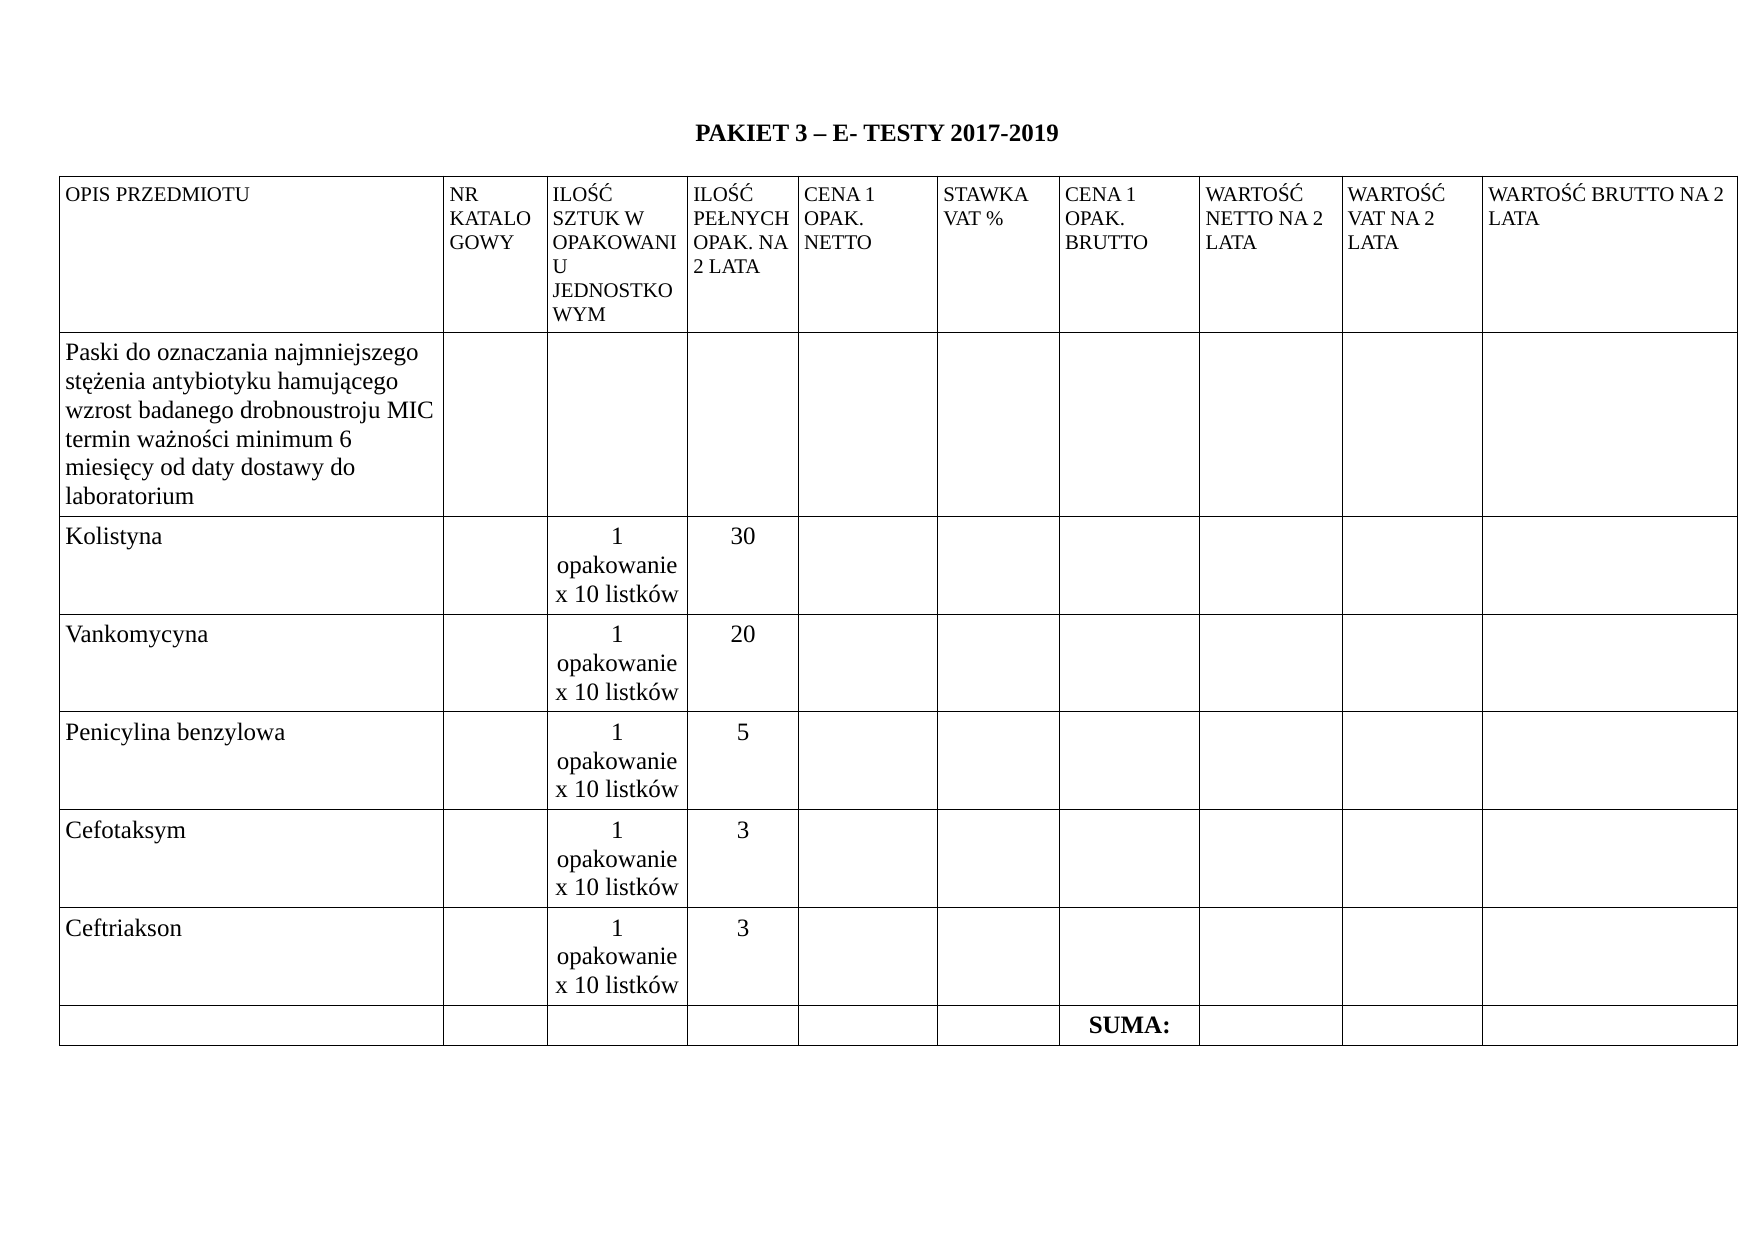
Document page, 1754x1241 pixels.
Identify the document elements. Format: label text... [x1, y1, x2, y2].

table_cell [1200, 810, 1342, 907]
table_cell [1060, 712, 1199, 809]
table_cell [444, 333, 547, 516]
table_cell Cefotaksym [60, 810, 443, 907]
table_header CENA 1 OPAK. NETTO [799, 177, 937, 332]
table_cell [1483, 908, 1737, 1005]
table_cell Vankomycyna [60, 615, 443, 711]
table_header WARTOŚĆ VAT NA 2 LATA [1343, 177, 1482, 332]
table_cell [1343, 1006, 1482, 1045]
table_cell [799, 810, 937, 907]
table_cell [1200, 517, 1342, 613]
table_cell Paski do oznaczania najmniejszego stężenia antybiotyku hamującego wzrost badanego drobnoustroju MIC termin ważności minimum 6 miesięcy od daty dostawy do laboratorium [60, 333, 443, 516]
table_cell 1 opakowanie x 10 listków [548, 810, 687, 907]
table_cell [1343, 908, 1482, 1005]
table_header ILOŚĆ PEŁNYCH OPAK. NA 2 LATA [688, 177, 798, 332]
table_cell Penicylina benzylowa [60, 712, 443, 809]
table_cell [1483, 517, 1737, 613]
table_cell [1060, 810, 1199, 907]
table_cell [688, 333, 798, 516]
table_cell [799, 615, 937, 711]
table_cell [1060, 908, 1199, 1005]
table_cell 20 [688, 615, 798, 711]
table_cell 1 opakowanie x 10 listków [548, 615, 687, 711]
table_cell [1343, 333, 1482, 516]
table_header NR KATALOGOWY [444, 177, 547, 332]
table_cell [444, 1006, 547, 1045]
table_cell [444, 615, 547, 711]
table_cell [938, 908, 1059, 1005]
table_cell [688, 1006, 798, 1045]
table_header WARTOŚĆ BRUTTO NA 2 LATA [1483, 177, 1737, 332]
table_cell 1 opakowanie x 10 listków [548, 517, 687, 613]
table_cell [1343, 810, 1482, 907]
table_cell [548, 333, 687, 516]
table_cell [444, 810, 547, 907]
table_cell [1060, 333, 1199, 516]
table_header STAWKA VAT % [938, 177, 1059, 332]
table_cell [1343, 517, 1482, 613]
table_cell 1 opakowanie x 10 listków [548, 712, 687, 809]
table_cell [1483, 1006, 1737, 1045]
text PAKIET 3 – E- TESTY 2017-2019 [118, 118, 1636, 147]
table_cell [1483, 333, 1737, 516]
table_cell [444, 517, 547, 613]
table_cell [444, 908, 547, 1005]
table_cell [1200, 333, 1342, 516]
table_cell [1343, 615, 1482, 711]
table_cell [1483, 810, 1737, 907]
table_cell 5 [688, 712, 798, 809]
table_cell [938, 712, 1059, 809]
table_cell [938, 1006, 1059, 1045]
table_cell [1060, 517, 1199, 613]
table_cell [799, 1006, 937, 1045]
table_cell [60, 1006, 443, 1045]
table_cell Kolistyna [60, 517, 443, 613]
table_header CENA 1 OPAK. BRUTTO [1060, 177, 1199, 332]
table_cell [799, 517, 937, 613]
table_cell [444, 712, 547, 809]
table_cell [938, 615, 1059, 711]
table_cell [1200, 615, 1342, 711]
table_cell [548, 1006, 687, 1045]
table_cell [1060, 615, 1199, 711]
table_header ILOŚĆ SZTUK W OPAKOWANIU JEDNOSTKOWYM [548, 177, 687, 332]
table_cell [799, 712, 937, 809]
table_cell 3 [688, 908, 798, 1005]
table_header WARTOŚĆ NETTO NA 2 LATA [1200, 177, 1342, 332]
table_cell 30 [688, 517, 798, 613]
table_cell [1343, 712, 1482, 809]
table_cell Ceftriakson [60, 908, 443, 1005]
table_cell [1200, 908, 1342, 1005]
table_cell SUMA: [1060, 1006, 1199, 1045]
table_cell [1200, 1006, 1342, 1045]
table_header OPIS PRZEDMIOTU [60, 177, 443, 332]
table_cell [1483, 712, 1737, 809]
table_cell [938, 333, 1059, 516]
table_cell [938, 810, 1059, 907]
table_cell [938, 517, 1059, 613]
table_cell [799, 908, 937, 1005]
table_cell 3 [688, 810, 798, 907]
table_cell 1 opakowanie x 10 listków [548, 908, 687, 1005]
table_cell [799, 333, 937, 516]
table_cell [1483, 615, 1737, 711]
table_cell [1200, 712, 1342, 809]
